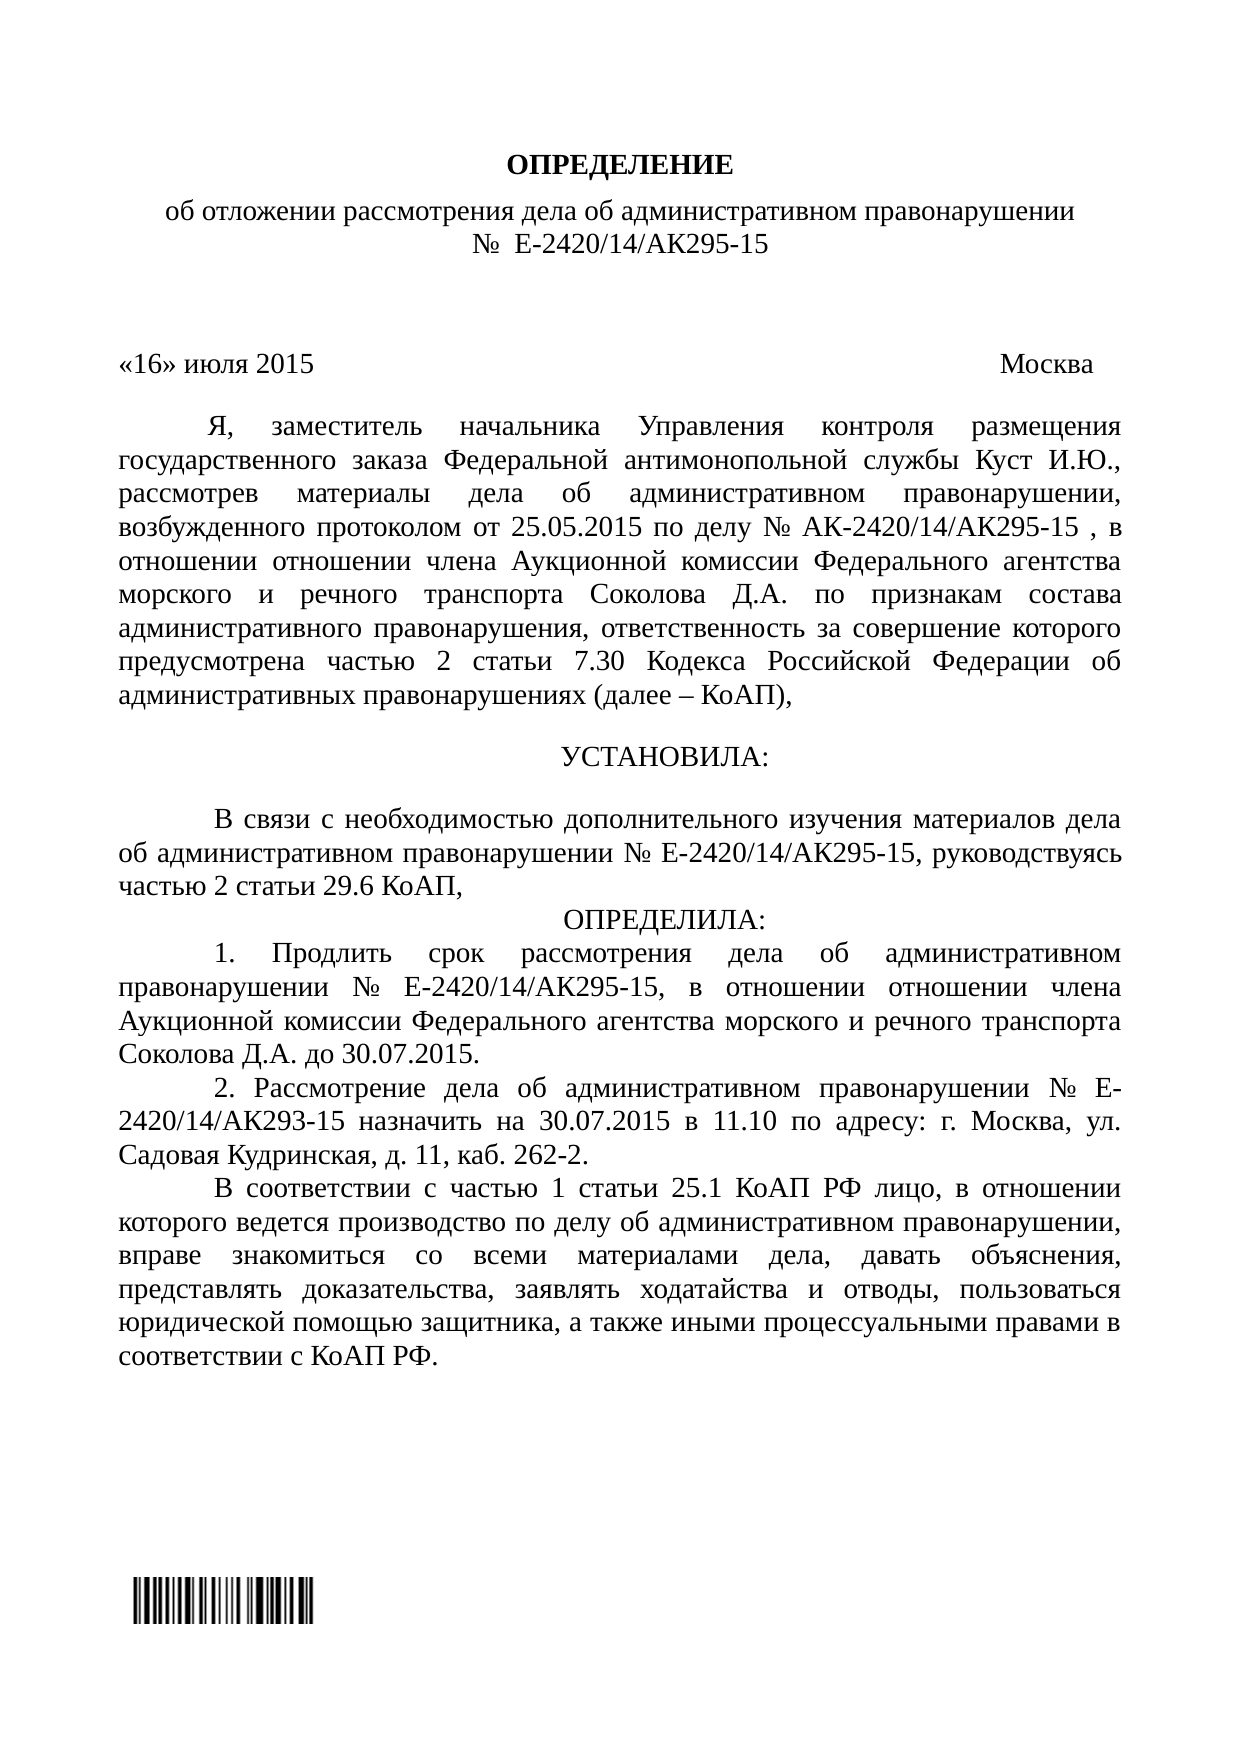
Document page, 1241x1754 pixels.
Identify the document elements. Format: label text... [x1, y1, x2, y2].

text ОПРЕДЕЛИЛА: [118, 902, 1122, 936]
text УСТАНОВИЛА: [118, 739, 1122, 773]
text «16» июля 2015 Москва [118, 346, 1122, 380]
text ОПРЕДЕЛЕНИЕ [118, 147, 1122, 180]
picture [118, 1577, 331, 1624]
text 2. Рассмотрение дела об административном правонарушении № Е-2420/14/АК293-15 назначить на 30.07.2015 в 11.10 по адресу: г. Москва, ул. Садовая Кудринская, д. 11, каб. 262-2. [118, 1070, 1122, 1170]
text В связи с необходимостью дополнительного изучения материалов дела об административном правонарушении № Е-2420/14/АК295-15, руководствуясь частью 2 статьи 29.6 КоАП, [118, 801, 1122, 902]
text об отложении рассмотрения дела об административном правонарушении № Е-2420/14/АК295-15 [118, 193, 1122, 260]
text Я, заместитель начальника Управления контроля размещения государственного заказа Федеральной антимонопольной службы Куст И.Ю., рассмотрев материалы дела об административном правонарушении, возбужденного протоколом от 25.05.2015 по делу № АК-2420/14/АК295-15 , в отношении отношении члена Аукционной комиссии Федерального агентства морского и речного транспорта Соколова Д.А. по признакам состава административного правонарушения, ответственность за совершение которого предусмотрена частью 2 статьи 7.30 Кодекса Российской Федерации об административных правонарушениях (далее – КоАП), [118, 408, 1122, 710]
text В соответствии с частью 1 статьи 25.1 КоАП РФ лицо, в отношении которого ведется производство по делу об административном правонарушении, вправе знакомиться со всеми материалами дела, давать объяснения, представлять доказательства, заявлять ходатайства и отводы, пользоваться юридической помощью защитника, а также иными процессуальными правами в соответствии с КоАП РФ. [118, 1170, 1122, 1372]
text 1. Продлить срок рассмотрения дела об административном правонарушении № Е-2420/14/АК295-15, в отношении отношении члена Аукционной комиссии Федерального агентства морского и речного транспорта Соколова Д.А. до 30.07.2015. [118, 936, 1122, 1070]
